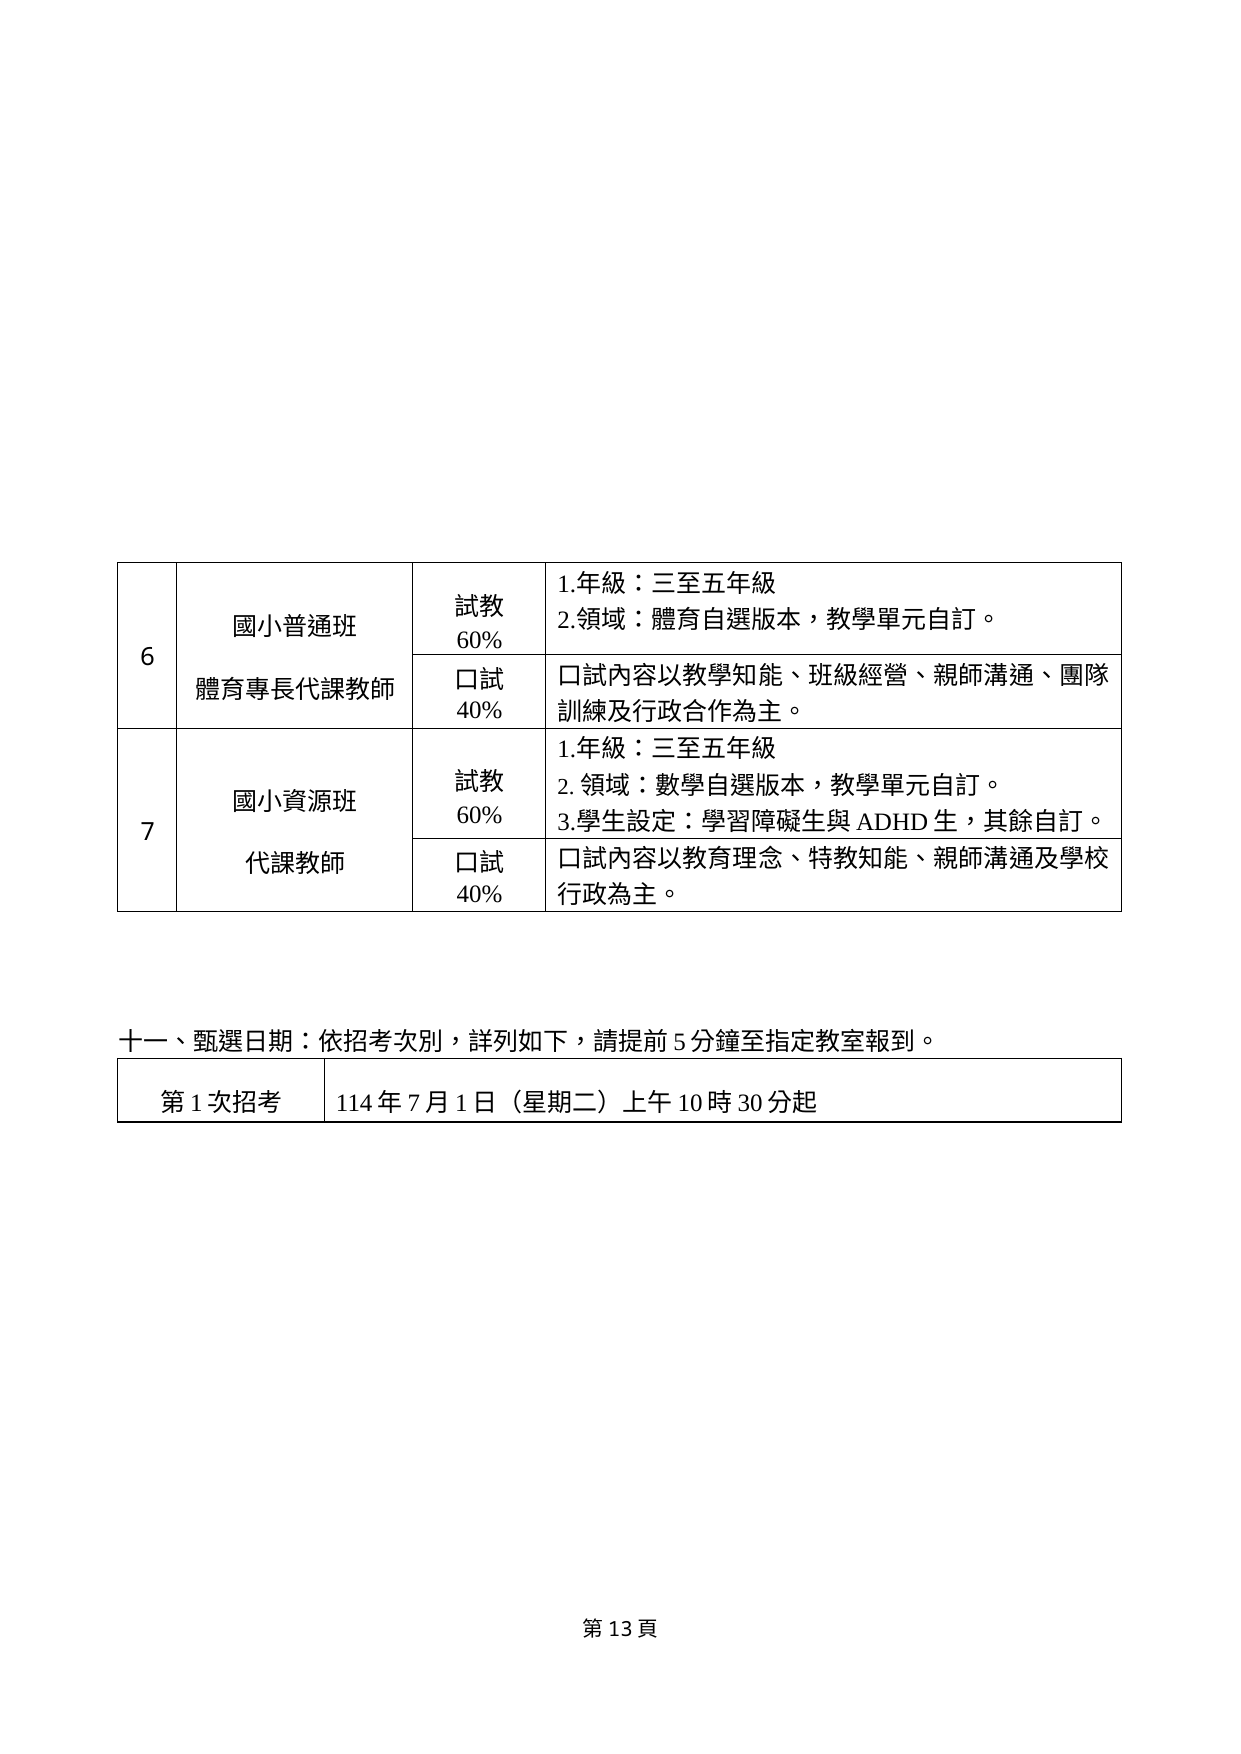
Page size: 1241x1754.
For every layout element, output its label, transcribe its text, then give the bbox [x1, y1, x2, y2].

table_cell 口試 40% [413, 655, 545, 728]
table_cell 口試內容以教學知能、班級經營、親師溝通、團隊訓練及行政合作為主。 [546, 655, 1121, 728]
table_cell 國小資源班 代課教師 [177, 729, 412, 911]
table_cell 試教 60% [413, 729, 545, 838]
table_cell 6 [118, 563, 176, 728]
table_cell 1.年級：三至五年級 2. 領域：數學自選版本，教學單元自訂。 3.學生設定：學習障礙生與ADHD生，其餘自訂。 [546, 729, 1121, 838]
table_cell 7 [118, 729, 176, 911]
table_cell 試教 60% [413, 563, 545, 654]
table_cell 國小普通班 體育專長代課教師 [177, 563, 412, 728]
text 十一、甄選日期：依招考次別，詳列如下，請提前5分鐘至指定教室報到。 [118, 1022, 1122, 1058]
table_cell 口試 40% [413, 839, 545, 911]
table_cell 口試內容以教育理念、特教知能、親師溝通及學校行政為主。 [546, 839, 1121, 911]
table_header 114年7月1日（星期二）上午10時30分起 [325, 1059, 1121, 1121]
table_header 第1次招考 [118, 1059, 324, 1121]
table_cell 1.年級：三至五年級 2.領域：體育自選版本，教學單元自訂。 [546, 563, 1121, 654]
